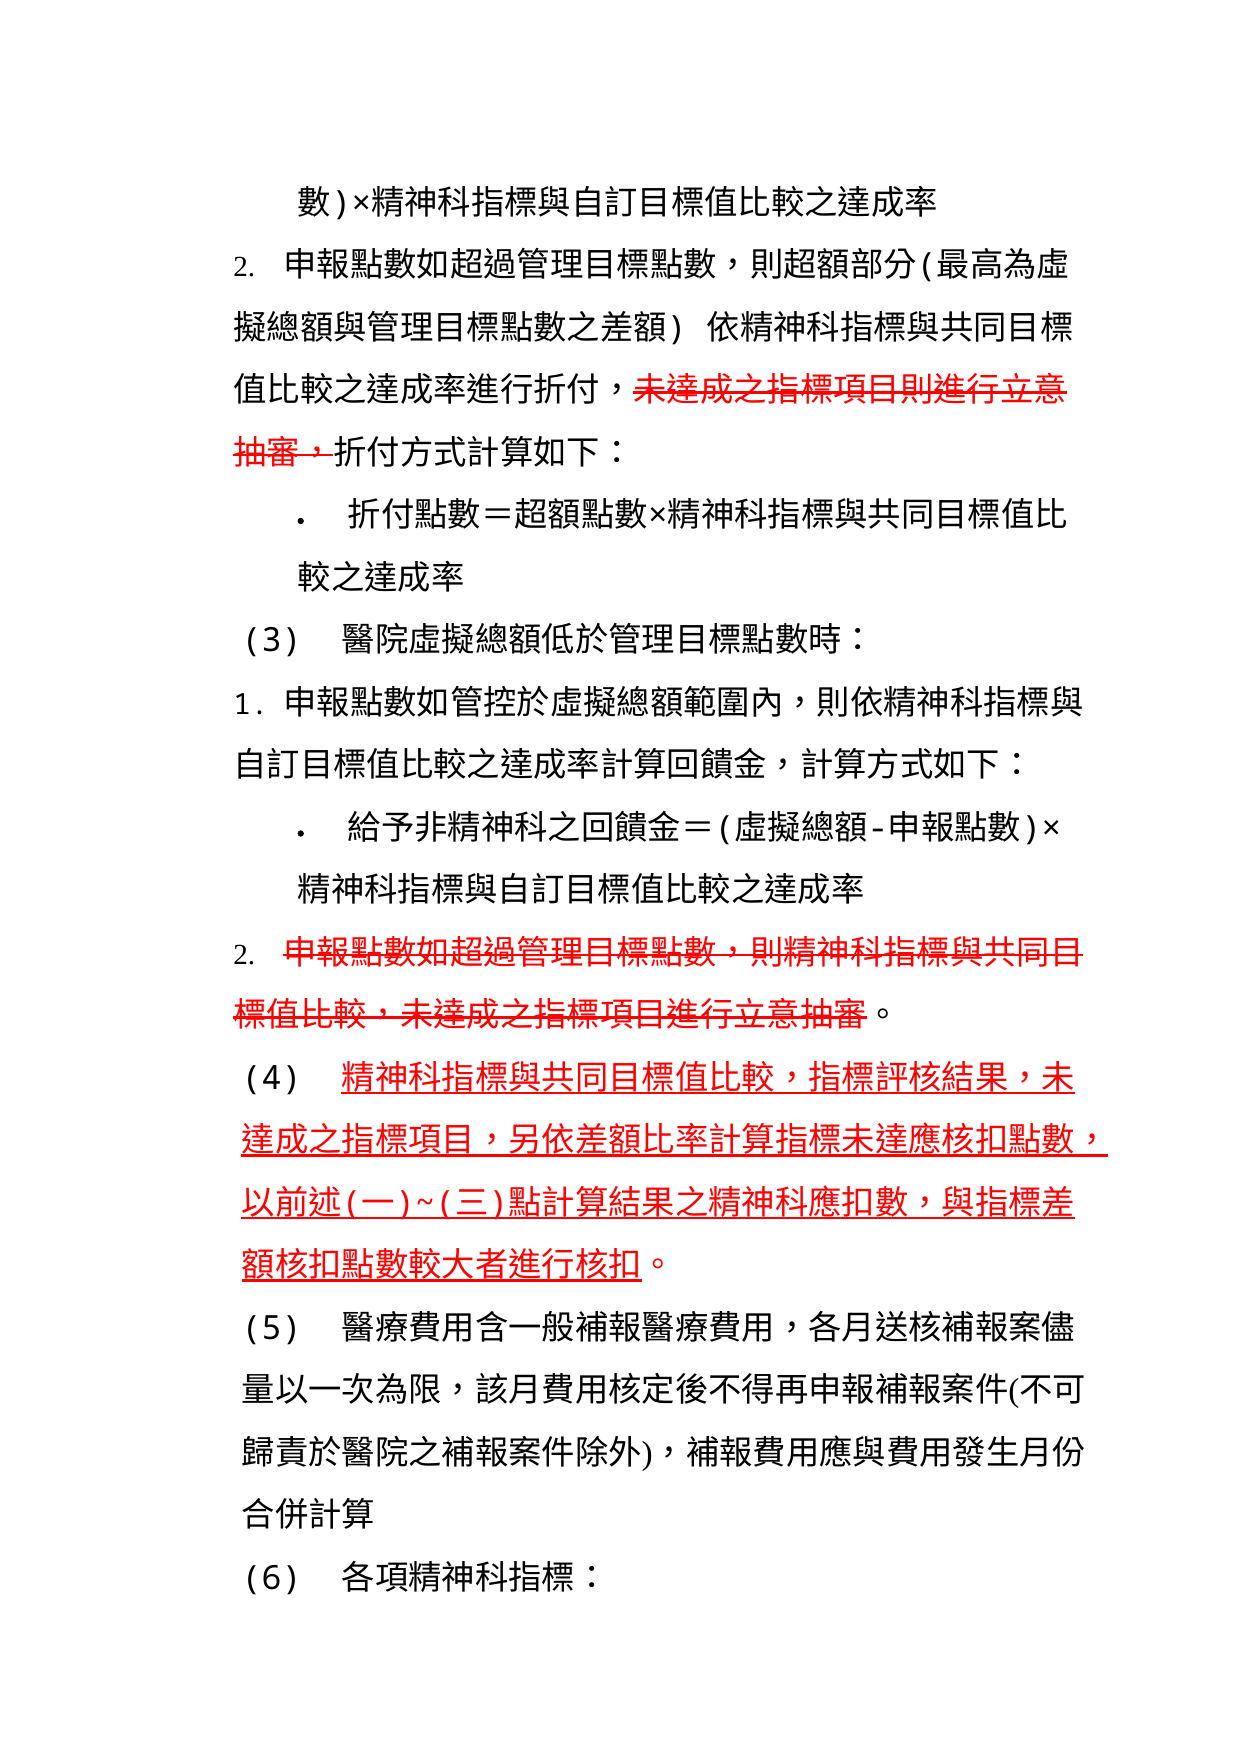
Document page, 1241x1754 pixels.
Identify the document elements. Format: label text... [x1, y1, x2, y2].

list 各項精神科指標： [241, 1533, 1092, 1596]
list 申報點數如管控於虛擬總額範圍內，則依精神科指標與自訂目標值比較之達成率計算回饋金，計算方式如下： [233, 658, 1092, 783]
list 給予非精神科之回饋金＝(虛擬總額-申報點數)×精神科指標與自訂目標值比較之達成率 [298, 783, 1092, 908]
list 醫療費用含一般補報醫療費用，各月送核補報案儘量以一次為限，該月費用核定後不得再申報補報案件(不可歸責於醫院之補報案件除外)，補報費用應與費用發生月份合併計算 [241, 1283, 1092, 1533]
list 醫院虛擬總額低於管理目標點數時： [241, 596, 1092, 658]
list 申報點數如超過管理目標點數，則超額部分(最高為虛擬總額與管理目標點數之差額) 依精神科指標與共同目標值比較之達成率進行折付，未達成之指標項目則進行立意抽審，折付方式計算如下： [233, 221, 1092, 471]
list 折付點數＝超額點數×精神科指標與共同目標值比較之達成率 [298, 471, 1092, 596]
list 精神科指標與共同目標值比較，指標評核結果，未達成之指標項目，另依差額比率計算指標未達應核扣點數，以前述(一)~(三)點計算結果之精神科應扣數，與指標差額核扣點數較大者進行核扣。 [241, 1157, 1092, 1283]
list 申報點數如超過管理目標點數，則精神科指標與共同目標值比較，未達成之指標項目進行立意抽審。 [233, 908, 1092, 1033]
list 數)×精神科指標與自訂目標值比較之達成率 [298, 158, 1092, 221]
list 精神科指標與共同目標值比較，指標評核結果，未達成之指標項目，另依差額比率計算指標未達應核扣點數，以前述(一)~(三)點計算結果之精神科應扣數，與指標差額核扣點數較大者進行核扣。 [241, 1033, 1092, 1154]
